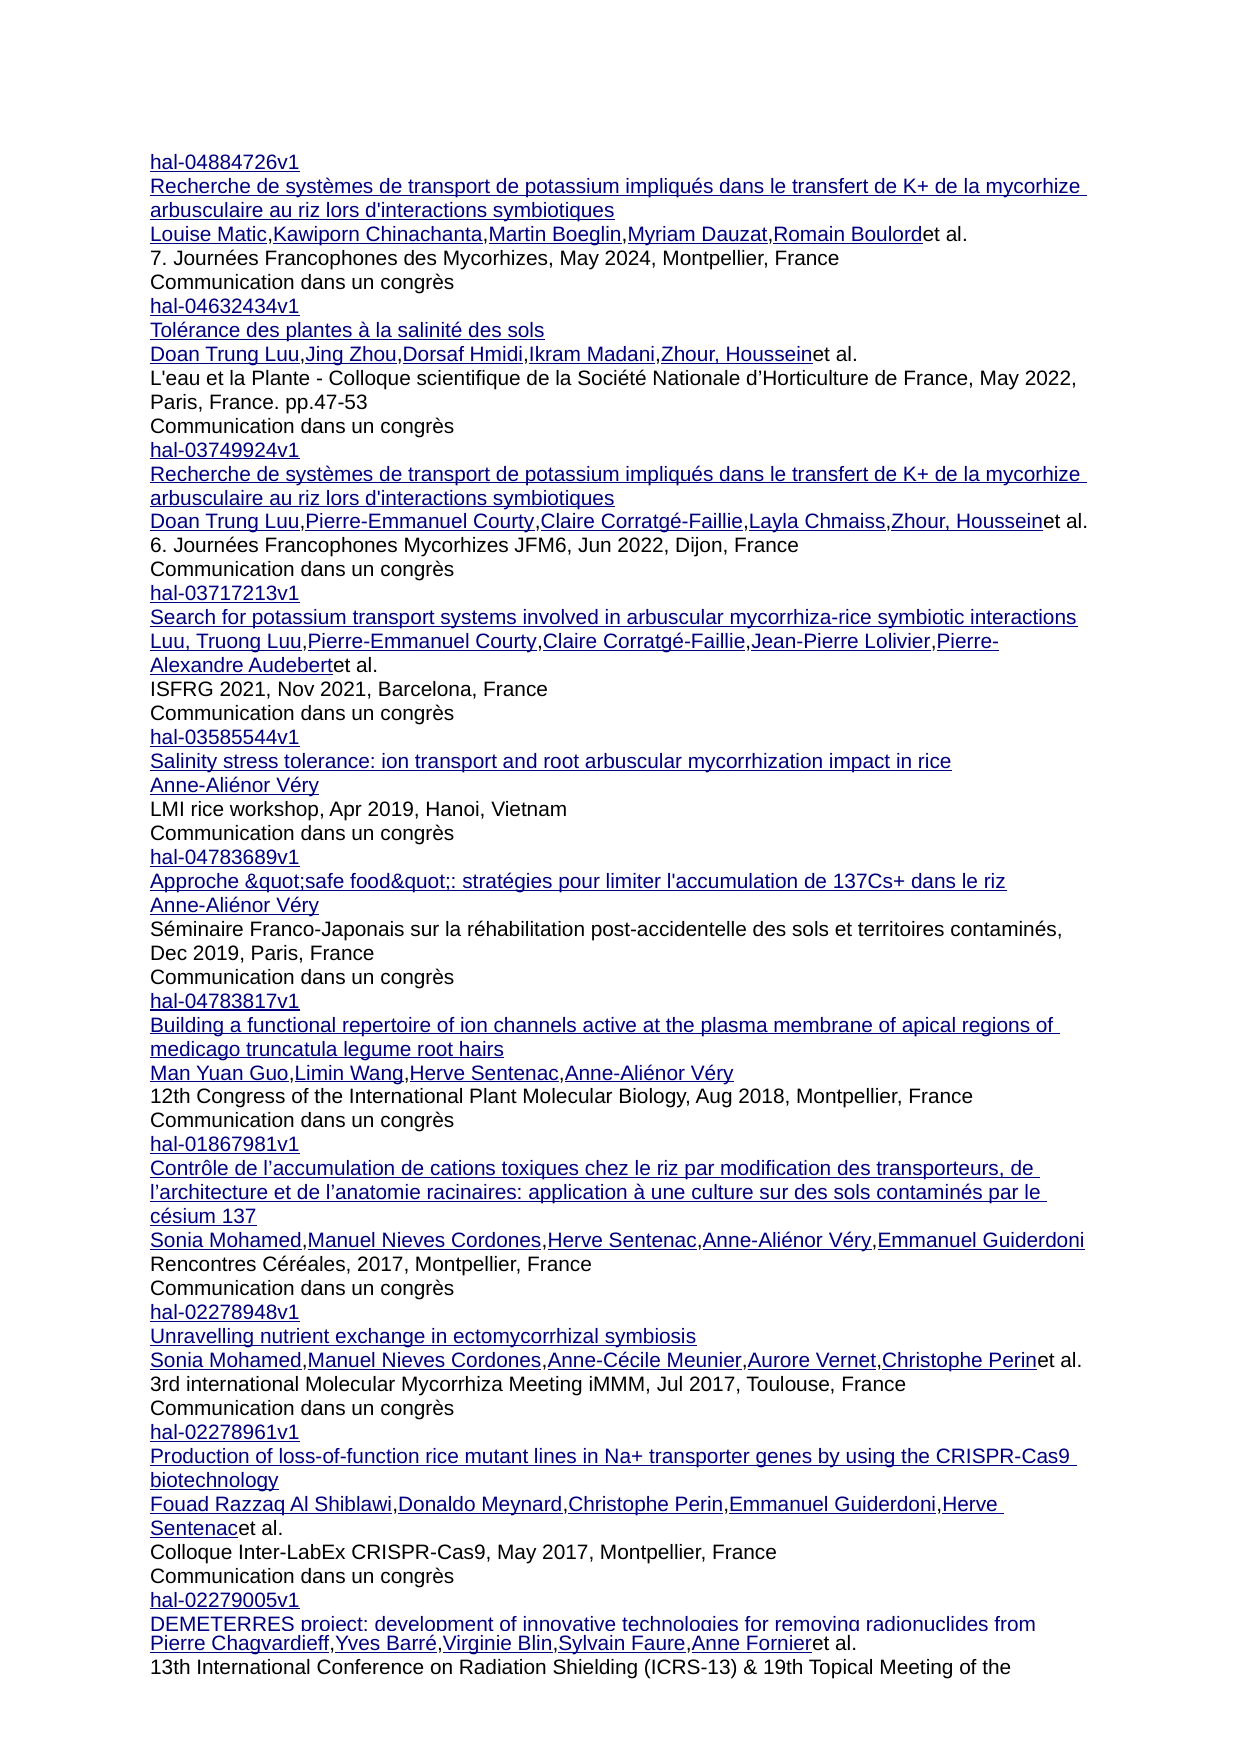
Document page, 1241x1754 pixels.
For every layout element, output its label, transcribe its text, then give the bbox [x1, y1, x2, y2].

table_cell Approche &quot;safe food&quot;: stratégies pour limiter l'accumulation de 137Cs+ dans le riz Anne-Aliénor Véry Séminaire Franco-Japonais sur la réhabilitation post-accidentelle des sols et territoires contaminés, Dec 2019, Paris, France Communication dans un congrès hal-04783817v1 [150, 869, 1090, 1012]
table_cell Recherche de systèmes de transport de potassium impliqués dans le transfert de K+ de la mycorhize arbusculaire au riz lors d'interactions symbiotiques Louise Matic,Kawiporn Chinachanta,Martin Boeglin,Myriam Dauzat,Romain Boulordet al. 7. Journées Francophones des Mycorhizes, May 2024, Montpellier, France Communication dans un congrès hal-04632434v1 [150, 174, 1090, 318]
table_cell Building a functional repertoire of ion channels active at the plasma membrane of apical regions of medicago truncatula legume root hairs Man Yuan Guo,Limin Wang,Herve Sentenac,Anne-Aliénor Véry 12th Congress of the International Plant Molecular Biology, Aug 2018, Montpellier, France Communication dans un congrès hal-01867981v1 [150, 1013, 1090, 1156]
table_cell Search for potassium transport systems involved in arbuscular mycorrhiza-rice symbiotic interactions Luu, Truong Luu,Pierre-Emmanuel Courty,Claire Corratgé-Faillie,Jean-Pierre Lolivier,Pierre-Alexandre Audebertet al. ISFRG 2021, Nov 2021, Barcelona, France Communication dans un congrès hal-03585544v1 [150, 605, 1090, 749]
table_cell hal-04884726v1 [150, 150, 1090, 174]
table_cell Tolérance des plantes à la salinité des sols Doan Trung Luu,Jing Zhou,Dorsaf Hmidi,Ikram Madani,Zhour, Housseinet al. L'eau et la Plante - Colloque scientifique de la Société Nationale d’Horticulture de France, May 2022, Paris, France. pp.47-53 Communication dans un congrès hal-03749924v1 [150, 318, 1090, 461]
table_cell Production of loss-of-function rice mutant lines in Na+ transporter genes by using the CRISPR-Cas9 biotechnology Fouad Razzaq Al Shiblawi,Donaldo Meynard,Christophe Perin,Emmanuel Guiderdoni,Herve Sentenacet al. Colloque Inter-LabEx CRISPR-Cas9, May 2017, Montpellier, France Communication dans un congrès hal-02279005v1 [150, 1444, 1090, 1611]
table_cell Contrôle de l’accumulation de cations toxiques chez le riz par modification des transporteurs, de l’architecture et de l’anatomie racinaires: application à une culture sur des sols contaminés par le césium 137 Sonia Mohamed,Manuel Nieves Cordones,Herve Sentenac,Anne-Aliénor Véry,Emmanuel Guiderdoni Rencontres Céréales, 2017, Montpellier, France Communication dans un congrès hal-02278948v1 [150, 1156, 1090, 1324]
table_cell Salinity stress tolerance: ion transport and root arbuscular mycorrhization impact in rice Anne-Aliénor Véry LMI rice workshop, Apr 2019, Hanoi, Vietnam Communication dans un congrès hal-04783689v1 [150, 749, 1090, 869]
table_cell Unravelling nutrient exchange in ectomycorrhizal symbiosis Sonia Mohamed,Manuel Nieves Cordones,Anne-Cécile Meunier,Aurore Vernet,Christophe Perinet al. 3rd international Molecular Mycorrhiza Meeting iMMM, Jul 2017, Toulouse, France Communication dans un congrès hal-02278961v1 [150, 1324, 1090, 1444]
table_cell Recherche de systèmes de transport de potassium impliqués dans le transfert de K+ de la mycorhize arbusculaire au riz lors d'interactions symbiotiques Doan Trung Luu,Pierre-Emmanuel Courty,Claire Corratgé-Faillie,Layla Chmaiss,Zhour, Housseinet al. 6. Journées Francophones Mycorhizes JFM6, Jun 2022, Dijon, France Communication dans un congrès hal-03717213v1 [150, 461, 1090, 605]
table_cell DEMETERRES project: development of innovative technologies for removing radionuclides from contaminated solid and liquid matrices Pierre Chagvardieff,Yves Barré,Virginie Blin,Sylvain Faure,Anne Fornieret al. 13th International Conference on Radiation Shielding (ICRS-13) & 19th Topical Meeting of the Radiation Protection & Shielding Division of the American Nuclear Society -2016 (RPSD-2016), Oct 2016, Paris, France. pp.05026, ⟨10.1051/epjconf/201715305026⟩ Communication dans un congrès hal-01645310v1 [150, 1611, 1090, 1679]
